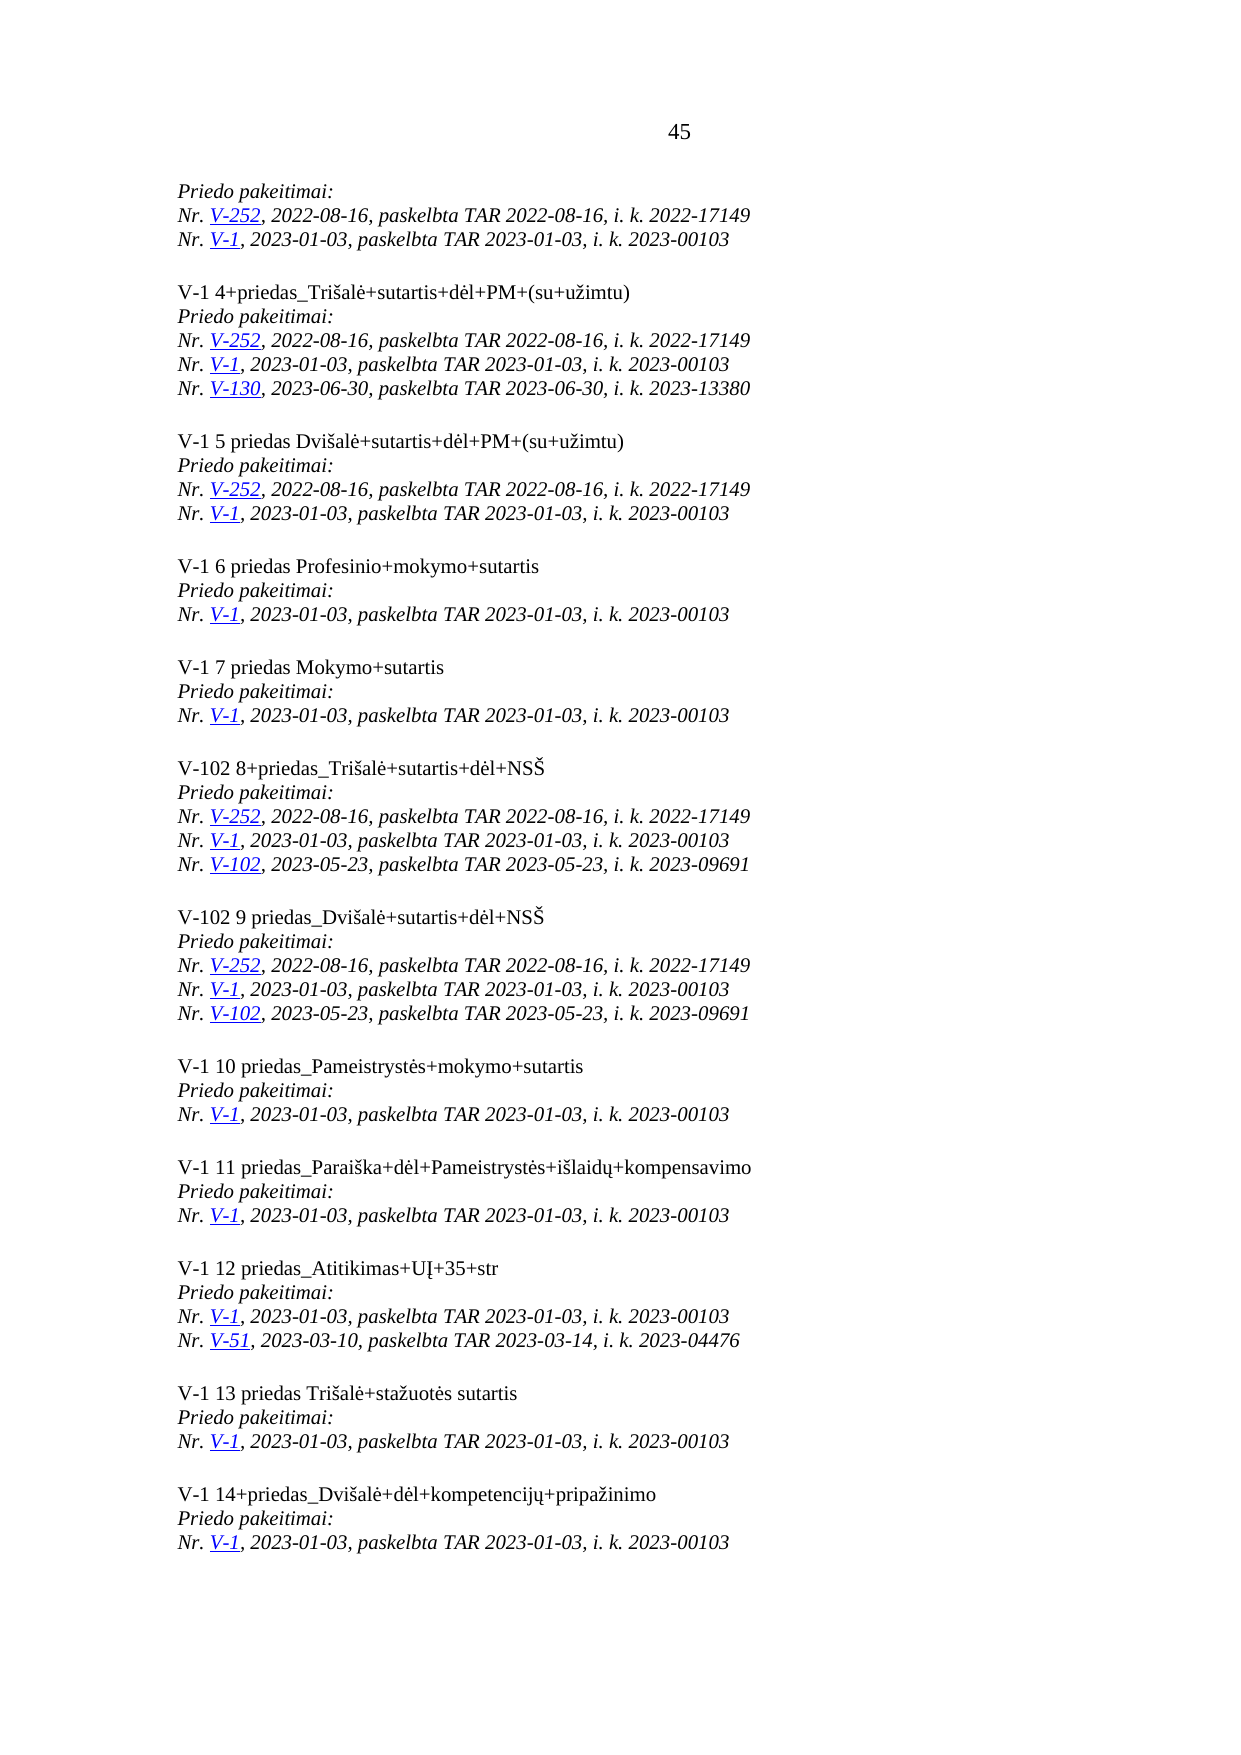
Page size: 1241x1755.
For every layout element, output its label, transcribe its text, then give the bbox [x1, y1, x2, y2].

text Nr. V-51, 2023-03-10, paskelbta TAR 2023-03-14, i. k. 2023-04476 [177, 1328, 1181, 1352]
text Nr. V-252, 2022-08-16, paskelbta TAR 2022-08-16, i. k. 2022-17149 [177, 328, 1181, 352]
text Nr. V-252, 2022-08-16, paskelbta TAR 2022-08-16, i. k. 2022-17149 [177, 477, 1181, 501]
text Nr. V-1, 2023-01-03, paskelbta TAR 2023-01-03, i. k. 2023-00103 [177, 1203, 1181, 1227]
text V-1 7 priedas Mokymo+sutartis [177, 655, 1181, 679]
text V-1 10 priedas_Pameistrystės+mokymo+sutartis [177, 1054, 1181, 1078]
text V-1 14+priedas_Dvišalė+dėl+kompetencijų+pripažinimo [177, 1482, 1181, 1506]
text V-1 12 priedas_Atitikimas+UĮ+35+str [177, 1256, 1181, 1280]
text Nr. V-1, 2023-01-03, paskelbta TAR 2023-01-03, i. k. 2023-00103 [177, 1429, 1181, 1453]
text Nr. V-102, 2023-05-23, paskelbta TAR 2023-05-23, i. k. 2023-09691 [177, 1001, 1181, 1025]
text Nr. V-1, 2023-01-03, paskelbta TAR 2023-01-03, i. k. 2023-00103 [177, 1102, 1181, 1126]
text Priedo pakeitimai: [177, 1405, 1181, 1429]
text Nr. V-1, 2023-01-03, paskelbta TAR 2023-01-03, i. k. 2023-00103 [177, 501, 1181, 525]
text Priedo pakeitimai: [177, 453, 1181, 477]
text Priedo pakeitimai: [177, 1078, 1181, 1102]
text Priedo pakeitimai: [177, 1506, 1181, 1530]
text Priedo pakeitimai: [177, 179, 1181, 203]
text Nr. V-1, 2023-01-03, paskelbta TAR 2023-01-03, i. k. 2023-00103 [177, 1530, 1181, 1554]
text V-1 4+priedas_Trišalė+sutartis+dėl+PM+(su+užimtu) [177, 280, 1181, 304]
text Nr. V-1, 2023-01-03, paskelbta TAR 2023-01-03, i. k. 2023-00103 [177, 828, 1181, 852]
text Priedo pakeitimai: [177, 1280, 1181, 1304]
text Nr. V-130, 2023-06-30, paskelbta TAR 2023-06-30, i. k. 2023-13380 [177, 376, 1181, 400]
text V-1 11 priedas_Paraiška+dėl+Pameistrystės+išlaidų+kompensavimo [177, 1155, 1181, 1179]
text V-102 8+priedas_Trišalė+sutartis+dėl+NSŠ [177, 756, 1181, 780]
text Priedo pakeitimai: [177, 578, 1181, 602]
text Nr. V-1, 2023-01-03, paskelbta TAR 2023-01-03, i. k. 2023-00103 [177, 1304, 1181, 1328]
text Nr. V-252, 2022-08-16, paskelbta TAR 2022-08-16, i. k. 2022-17149 [177, 804, 1181, 828]
text Nr. V-1, 2023-01-03, paskelbta TAR 2023-01-03, i. k. 2023-00103 [177, 602, 1181, 626]
text V-102 9 priedas_Dvišalė+sutartis+dėl+NSŠ [177, 905, 1181, 929]
text Priedo pakeitimai: [177, 929, 1181, 953]
text Nr. V-102, 2023-05-23, paskelbta TAR 2023-05-23, i. k. 2023-09691 [177, 852, 1181, 876]
text Nr. V-1, 2023-01-03, paskelbta TAR 2023-01-03, i. k. 2023-00103 [177, 227, 1181, 251]
text Nr. V-1, 2023-01-03, paskelbta TAR 2023-01-03, i. k. 2023-00103 [177, 352, 1181, 376]
text Nr. V-252, 2022-08-16, paskelbta TAR 2022-08-16, i. k. 2022-17149 [177, 953, 1181, 977]
text Nr. V-1, 2023-01-03, paskelbta TAR 2023-01-03, i. k. 2023-00103 [177, 703, 1181, 727]
text Nr. V-1, 2023-01-03, paskelbta TAR 2023-01-03, i. k. 2023-00103 [177, 977, 1181, 1001]
text Priedo pakeitimai: [177, 780, 1181, 804]
text V-1 6 priedas Profesinio+mokymo+sutartis [177, 554, 1181, 578]
text Nr. V-252, 2022-08-16, paskelbta TAR 2022-08-16, i. k. 2022-17149 [177, 203, 1181, 227]
text Priedo pakeitimai: [177, 1179, 1181, 1203]
text V-1 13 priedas Trišalė+stažuotės sutartis [177, 1381, 1181, 1405]
text V-1 5 priedas Dvišalė+sutartis+dėl+PM+(su+užimtu) [177, 429, 1181, 453]
text Priedo pakeitimai: [177, 304, 1181, 328]
text Priedo pakeitimai: [177, 679, 1181, 703]
